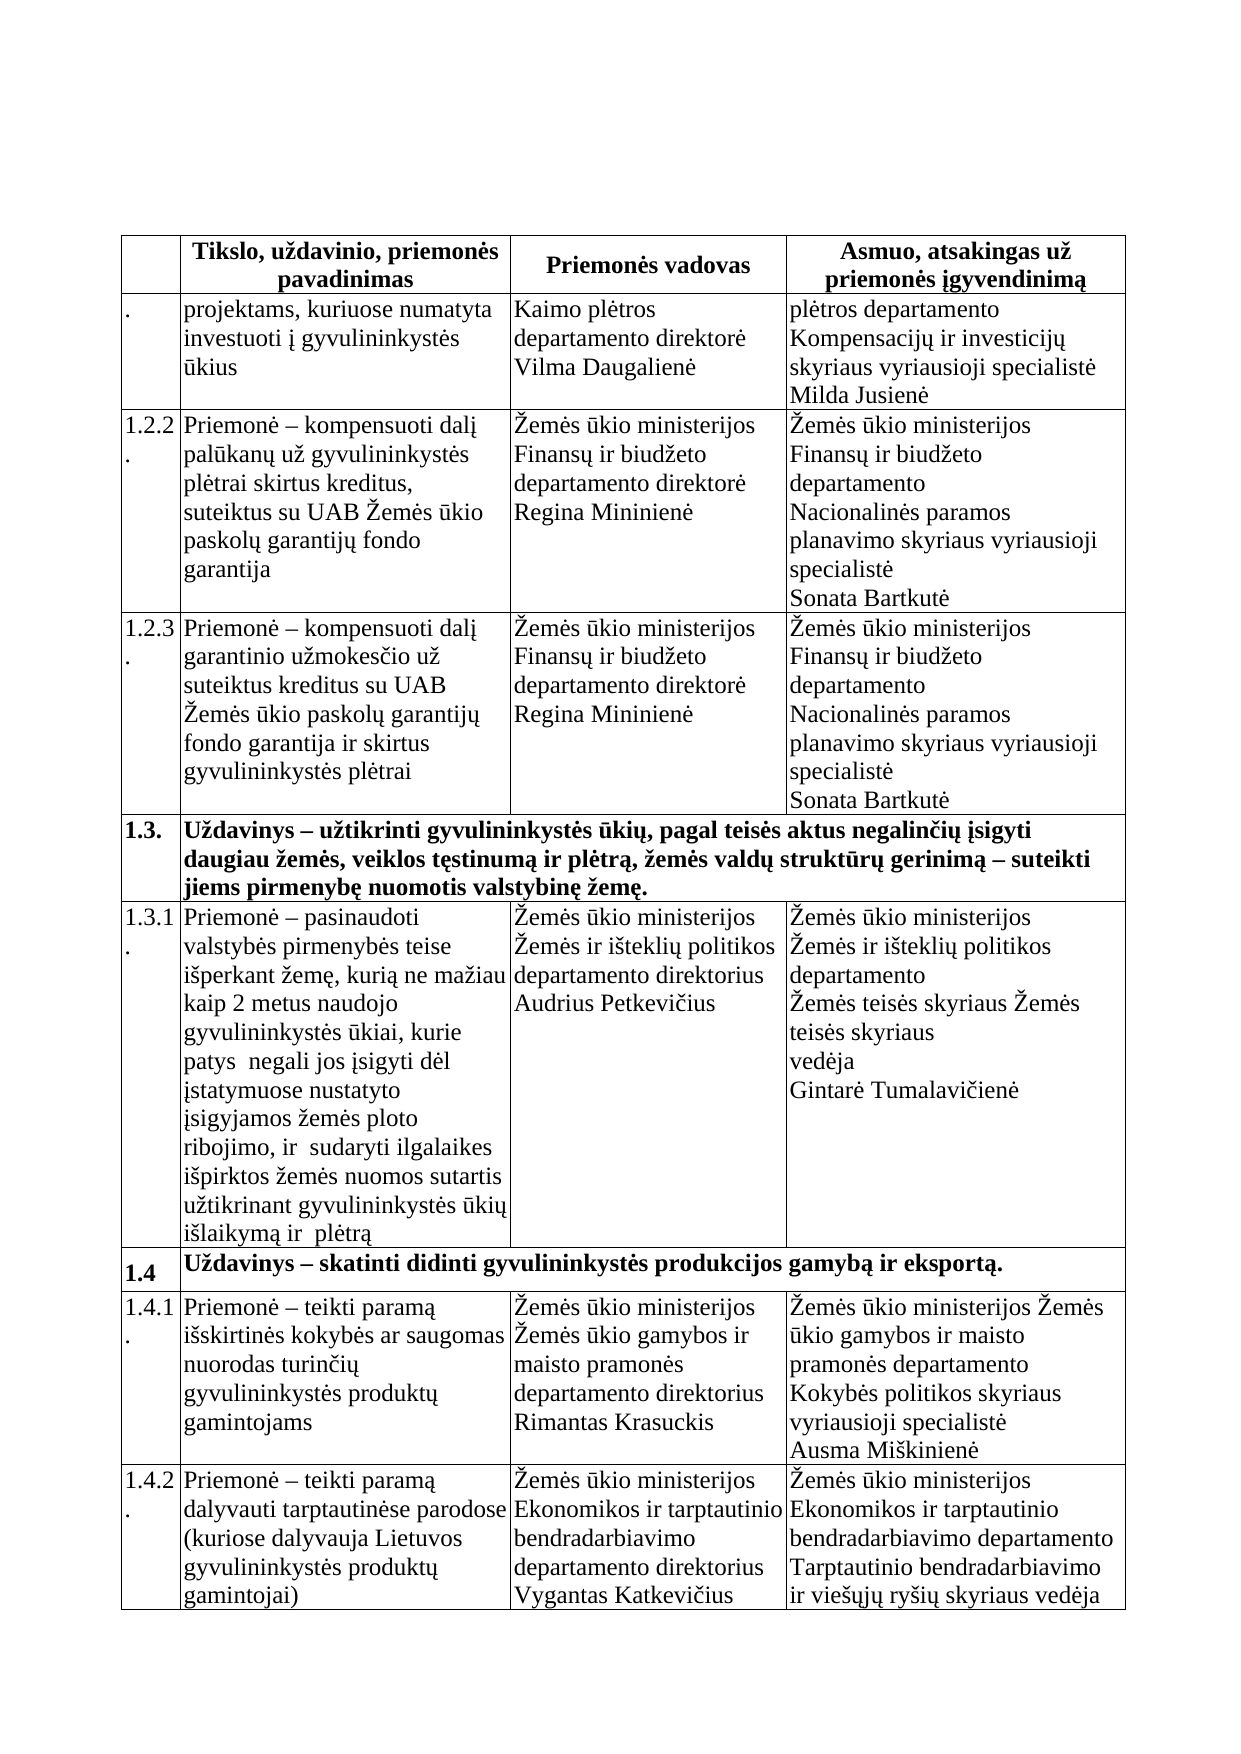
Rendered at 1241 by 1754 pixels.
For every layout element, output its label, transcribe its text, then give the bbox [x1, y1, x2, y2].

table_cell 1.4.2. [122, 1465, 180, 1609]
table_cell Priemonė – teikti paramą išskirtinės kokybės ar saugomas nuorodas turinčių gyvulininkystės produktų gamintojams [181, 1292, 510, 1464]
table_cell Priemonė – teikti paramą dalyvauti tarptautinėse parodose (kuriose dalyvauja Lietuvos gyvulininkystės produktų gamintojai) [181, 1465, 510, 1609]
table_cell Žemės ūkio ministerijos Ekonomikos ir tarptautinio bendradarbiavimo departamento direktorius Vygantas Katkevičius [511, 1465, 786, 1609]
table_cell Žemės ūkio ministerijos Finansų ir biudžeto departamento Nacionalinės paramos planavimo skyriaus vyriausioji specialistė Sonata Bartkutė [787, 410, 1125, 612]
table_header Priemonės vadovas [511, 236, 786, 293]
table_cell Kaimo plėtros departamento direktorė Vilma Daugalienė [511, 294, 786, 409]
table_cell Žemės ūkio ministerijos Žemės ir išteklių politikos departamento direktorius Audrius Petkevičius [511, 902, 786, 1247]
table_cell Žemės ūkio ministerijos Finansų ir biudžeto departamento direktorė Regina Mininienė [511, 613, 786, 814]
table_header [122, 236, 180, 293]
table_cell Uždavinys – skatinti didinti gyvulininkystės produkcijos gamybą ir eksportą. [181, 1248, 1125, 1291]
table_cell projektams, kuriuose numatyta investuoti į gyvulininkystės ūkius [181, 294, 510, 409]
table_cell Žemės ūkio ministerijos Finansų ir biudžeto departamento direktorė Regina Mininienė [511, 410, 786, 612]
table_cell . [122, 294, 180, 409]
table_cell 1.2.2. [122, 410, 180, 612]
table_cell Žemės ūkio ministerijos Žemės ūkio gamybos ir maisto pramonės departamento direktorius Rimantas Krasuckis [511, 1292, 786, 1464]
table_cell Priemonė – pasinaudoti valstybės pirmenybės teise išperkant žemę, kurią ne mažiau kaip 2 metus naudojo gyvulininkystės ūkiai, kurie patys negali jos įsigyti dėl įstatymuose nustatyto įsigyjamos žemės ploto ribojimo, ir sudaryti ilgalaikes išpirktos žemės nuomos sutartis užtikrinant gyvulininkystės ūkių išlaikymą ir plėtrą [181, 902, 510, 1247]
table_cell 1.3.1. [122, 902, 180, 1247]
table_header Asmuo, atsakingas už priemonės įgyvendinimą [787, 236, 1125, 293]
table_cell Žemės ūkio ministerijos Ekonomikos ir tarptautinio bendradarbiavimo departamento Tarptautinio bendradarbiavimo ir viešųjų ryšių skyriaus vedėja [787, 1465, 1125, 1609]
table_cell 1.4.1. [122, 1292, 180, 1464]
table_cell 1.2.3. [122, 613, 180, 814]
table_cell plėtros departamento Kompensacijų ir investicijų skyriaus vyriausioji specialistė Milda Jusienė [787, 294, 1125, 409]
table_cell Priemonė – kompensuoti dalį palūkanų už gyvulininkystės plėtrai skirtus kreditus, suteiktus su UAB Žemės ūkio paskolų garantijų fondo garantija [181, 410, 510, 612]
table_cell Priemonė – kompensuoti dalį garantinio užmokesčio už suteiktus kreditus su UAB Žemės ūkio paskolų garantijų fondo garantija ir skirtus gyvulininkystės plėtrai [181, 613, 510, 814]
table_cell Žemės ūkio ministerijos Žemės ir išteklių politikos departamento Žemės teisės skyriaus Žemės teisės skyriaus vedėja Gintarė Tumalavičienė [787, 902, 1125, 1247]
table_cell Uždavinys – užtikrinti gyvulininkystės ūkių, pagal teisės aktus negalinčių įsigyti daugiau žemės, veiklos tęstinumą ir plėtrą, žemės valdų struktūrų gerinimą – suteikti jiems pirmenybę nuomotis valstybinę žemę. [181, 815, 1125, 901]
table_cell Žemės ūkio ministerijos Žemės ūkio gamybos ir maisto pramonės departamento Kokybės politikos skyriaus vyriausioji specialistė Ausma Miškinienė [787, 1292, 1125, 1464]
table_cell Žemės ūkio ministerijos Finansų ir biudžeto departamento Nacionalinės paramos planavimo skyriaus vyriausioji specialistė Sonata Bartkutė [787, 613, 1125, 814]
table_cell 1.4 [122, 1248, 180, 1291]
table_cell 1.3. [122, 815, 180, 901]
table_header Tikslo, uždavinio, priemonės pavadinimas [181, 236, 510, 293]
